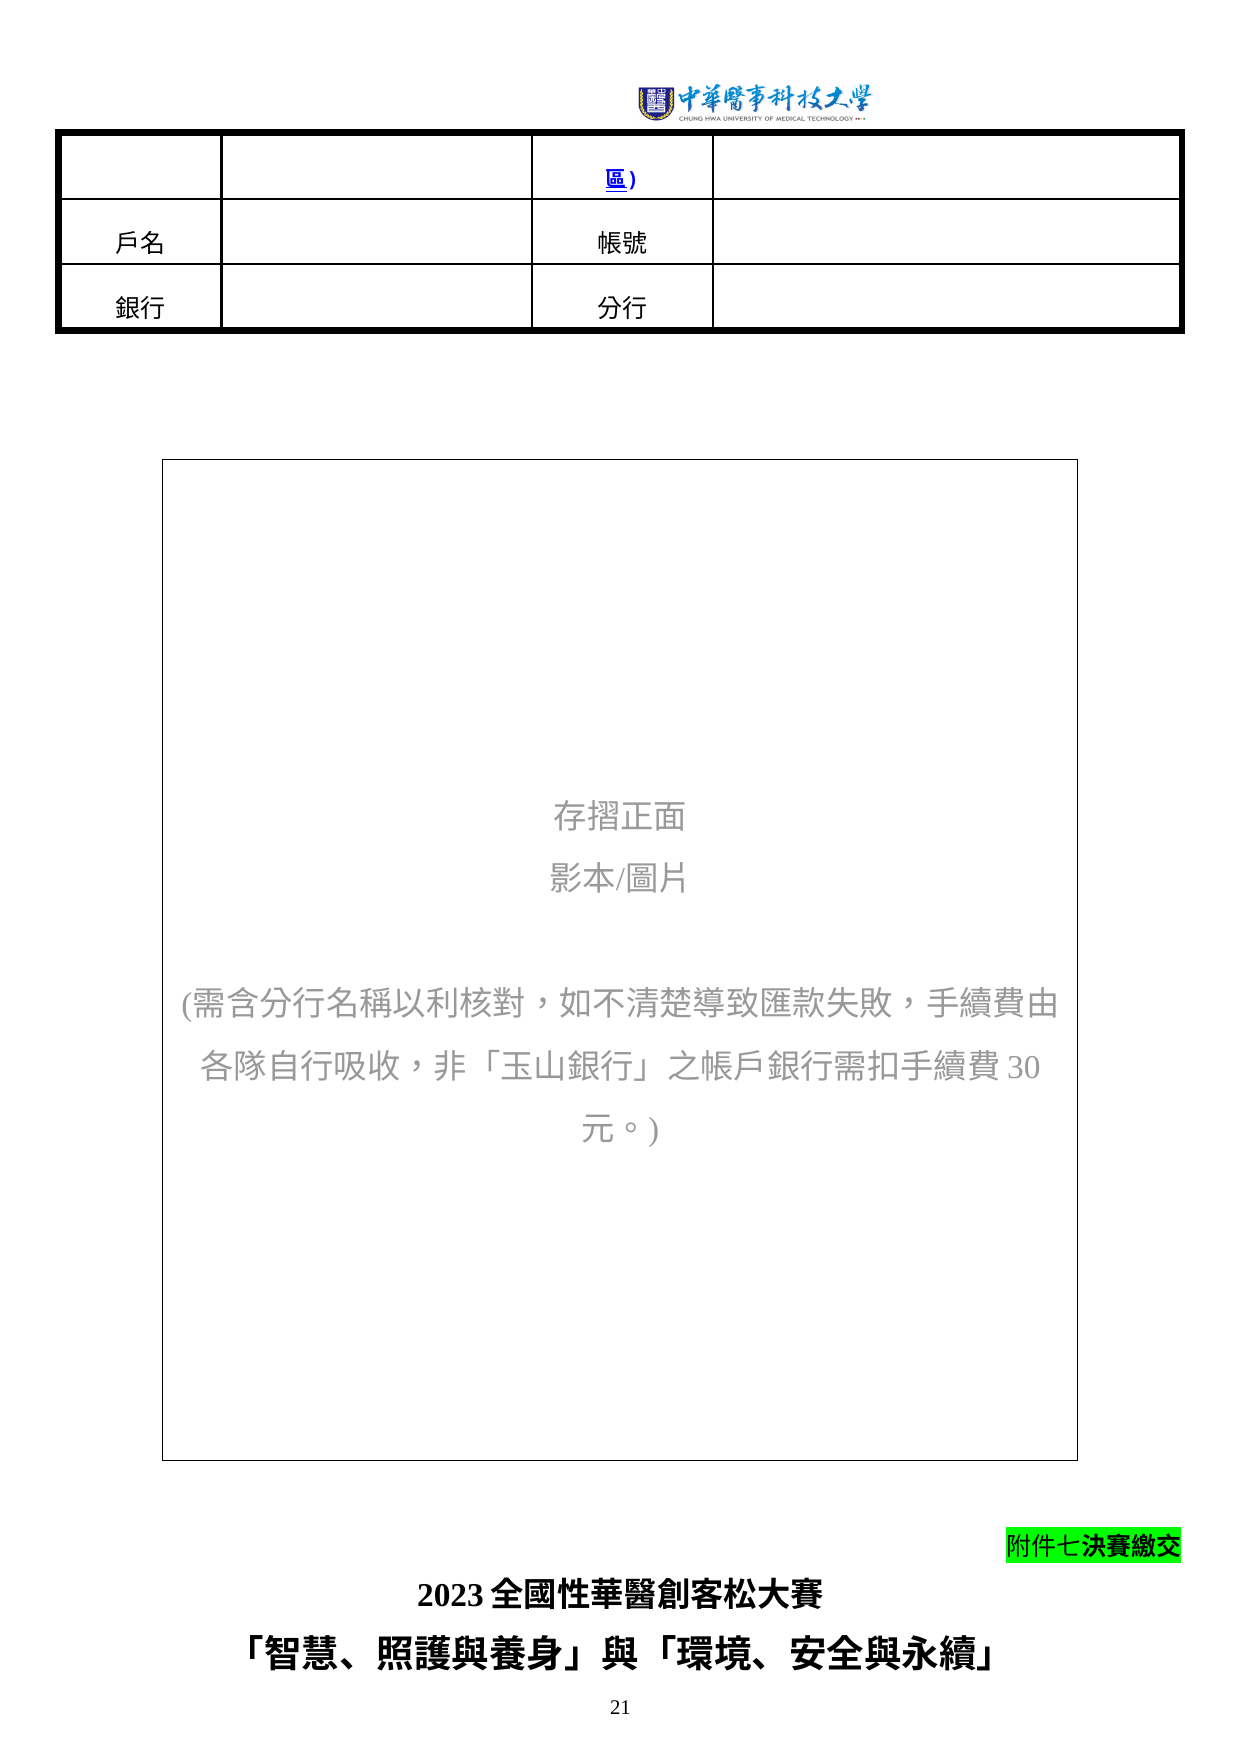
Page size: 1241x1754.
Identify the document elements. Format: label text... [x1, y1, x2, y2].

table_cell [714, 265, 1179, 327]
text 2023全國性華醫創客松大賽 [59, 1568, 1181, 1616]
text 「智慧、照護與養身」與「環境、安全與永續」 [59, 1624, 1181, 1678]
table_cell [714, 136, 1179, 198]
table_header 存摺正面 影本/圖片 (需含分行名稱以利核對，如不清楚導致匯款失敗，手續費由各隊自行吸收，非「玉山銀行」之帳戶銀行需扣手續費30元。) [163, 460, 1077, 1459]
table_cell [714, 200, 1179, 263]
table_cell [223, 200, 531, 263]
table_cell 分行 [533, 265, 712, 327]
table_cell [223, 136, 531, 198]
table_cell 戶名 [62, 200, 220, 263]
table_cell [223, 265, 531, 327]
table_cell 區) [533, 136, 712, 198]
text 附件七決賽繳交 [59, 1527, 1181, 1563]
table_cell 帳號 [533, 200, 712, 263]
table_cell 銀行 [62, 265, 220, 327]
table_cell [62, 136, 220, 198]
